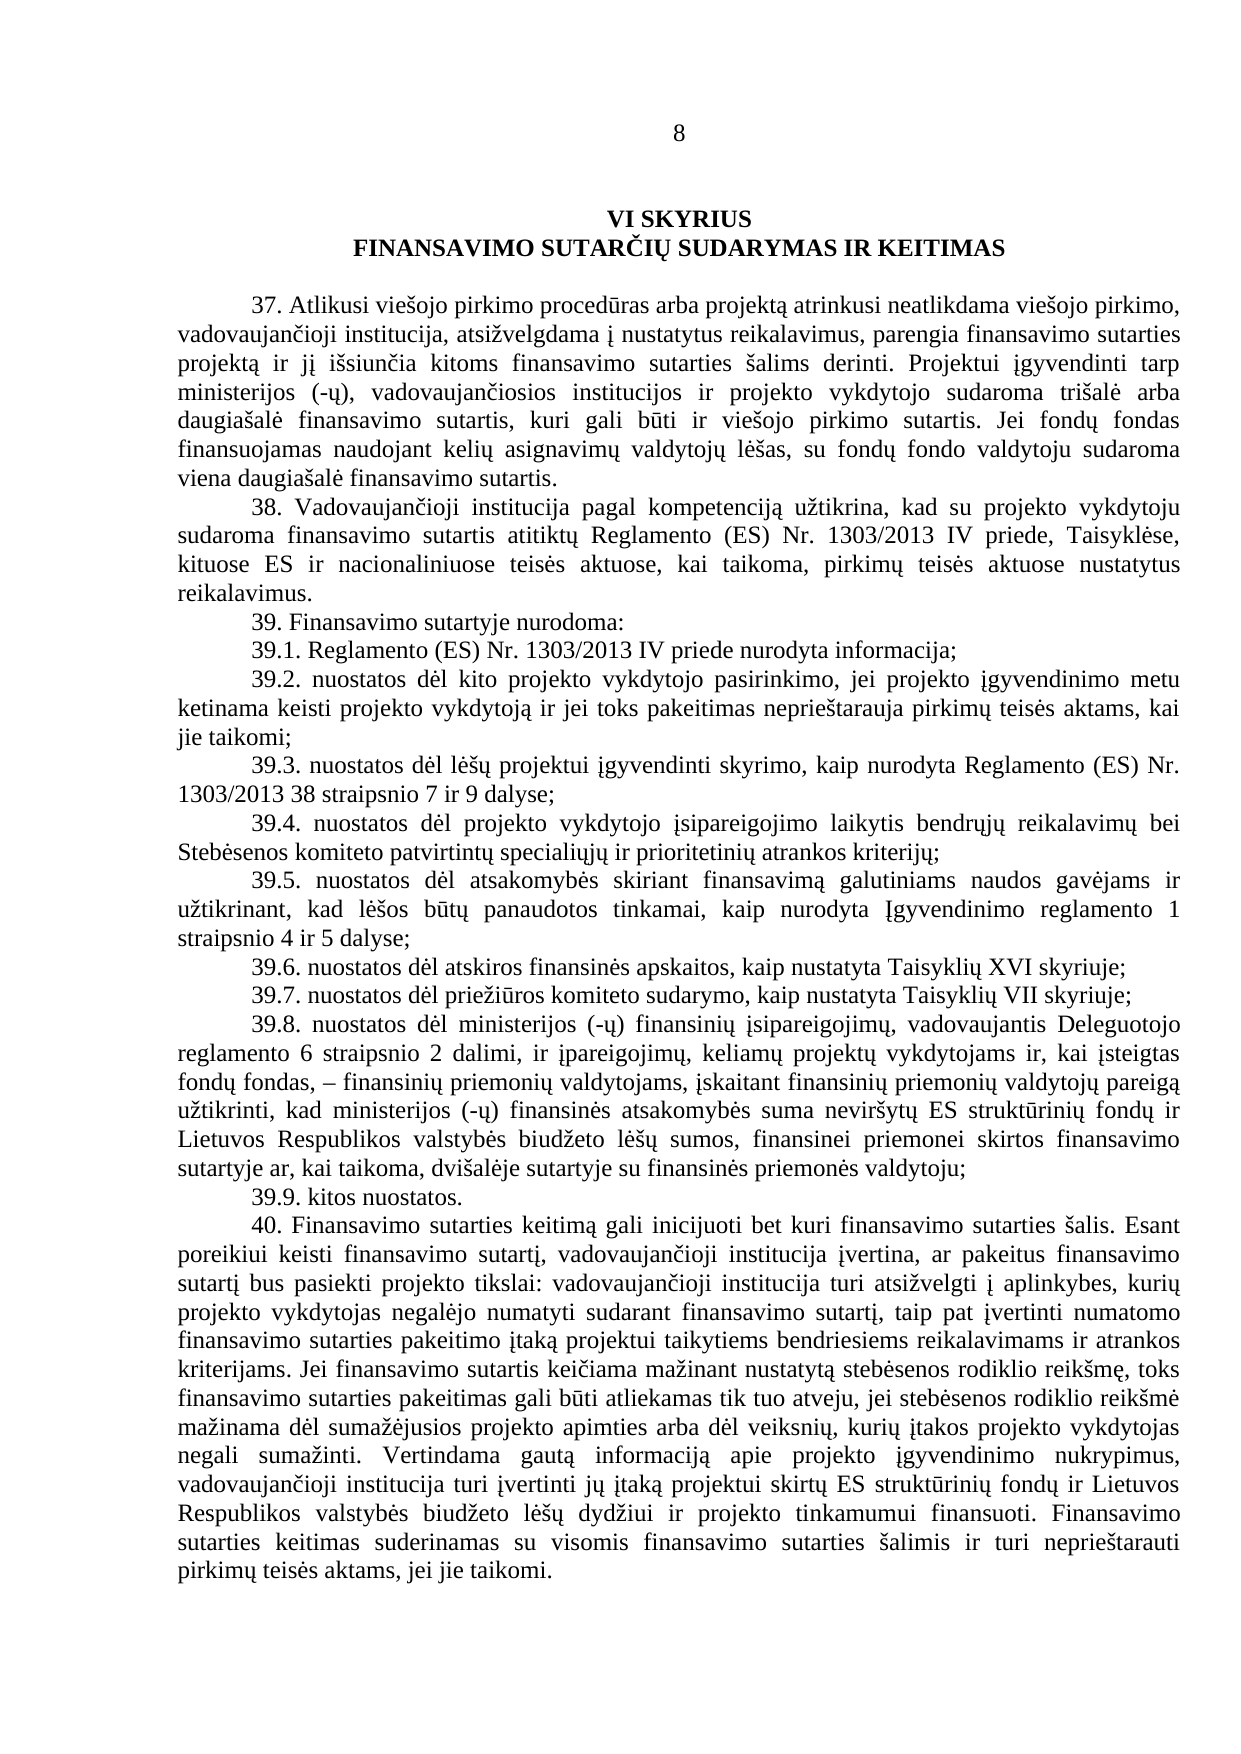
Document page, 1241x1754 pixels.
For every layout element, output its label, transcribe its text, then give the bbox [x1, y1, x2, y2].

text FINANSAVIMO SUTARČIŲ SUDARYMAS IR KEITIMAS [177, 233, 1181, 262]
text 37. Atlikusi viešojo pirkimo procedūras arba projektą atrinkusi neatlikdama viešojo pirkimo, vadovaujančioji institucija, atsižvelgdama į nustatytus reikalavimus, parengia finansavimo sutarties projektą ir jį išsiunčia kitoms finansavimo sutarties šalims derinti. Projektui įgyvendinti tarp ministerijos (-ų), vadovaujančiosios institucijos ir projekto vykdytojo sudaroma trišalė arba daugiašalė finansavimo sutartis, kuri gali būti ir viešojo pirkimo sutartis. Jei fondų fondas finansuojamas naudojant kelių asignavimų valdytojų lėšas, su fondų fondo valdytoju sudaroma viena daugiašalė finansavimo sutartis. [177, 291, 1181, 492]
text 39.2. nuostatos dėl kito projekto vykdytojo pasirinkimo, jei projekto įgyvendinimo metu ketinama keisti projekto vykdytoją ir jei toks pakeitimas neprieštarauja pirkimų teisės aktams, kai jie taikomi; [177, 664, 1181, 751]
text 39.9. kitos nuostatos. [177, 1182, 1181, 1211]
text VI SKYRIUS [177, 204, 1181, 233]
text 38. Vadovaujančioji institucija pagal kompetenciją užtikrina, kad su projekto vykdytoju sudaroma finansavimo sutartis atitiktų Reglamento (ES) Nr. 1303/2013 IV priede, Taisyklėse, kituose ES ir nacionaliniuose teisės aktuose, kai taikoma, pirkimų teisės aktuose nustatytus reikalavimus. [177, 492, 1181, 607]
text 39.3. nuostatos dėl lėšų projektui įgyvendinti skyrimo, kaip nurodyta Reglamento (ES) Nr. 1303/2013 38 straipsnio 7 ir 9 dalyse; [177, 751, 1181, 808]
text 39.8. nuostatos dėl ministerijos (-ų) finansinių įsipareigojimų, vadovaujantis Deleguotojo reglamento 6 straipsnio 2 dalimi, ir įpareigojimų, keliamų projektų vykdytojams ir, kai įsteigtas fondų fondas, – finansinių priemonių valdytojams, įskaitant finansinių priemonių valdytojų pareigą užtikrinti, kad ministerijos (-ų) finansinės atsakomybės suma neviršytų ES struktūrinių fondų ir Lietuvos Respublikos valstybės biudžeto lėšų sumos, finansinei priemonei skirtos finansavimo sutartyje ar, kai taikoma, dvišalėje sutartyje su finansinės priemonės valdytoju; [177, 1009, 1181, 1182]
text 39.5. nuostatos dėl atsakomybės skiriant finansavimą galutiniams naudos gavėjams ir užtikrinant, kad lėšos būtų panaudotos tinkamai, kaip nurodyta Įgyvendinimo reglamento 1 straipsnio 4 ir 5 dalyse; [177, 866, 1181, 952]
text 39.6. nuostatos dėl atskiros finansinės apskaitos, kaip nustatyta Taisyklių XVI skyriuje; [177, 952, 1181, 981]
text 39.7. nuostatos dėl priežiūros komiteto sudarymo, kaip nustatyta Taisyklių VII skyriuje; [177, 981, 1181, 1009]
text 39. Finansavimo sutartyje nurodoma: [177, 607, 1181, 636]
text 40. Finansavimo sutarties keitimą gali inicijuoti bet kuri finansavimo sutarties šalis. Esant poreikiui keisti finansavimo sutartį, vadovaujančioji institucija įvertina, ar pakeitus finansavimo sutartį bus pasiekti projekto tikslai: vadovaujančioji institucija turi atsižvelgti į aplinkybes, kurių projekto vykdytojas negalėjo numatyti sudarant finansavimo sutartį, taip pat įvertinti numatomo finansavimo sutarties pakeitimo įtaką projektui taikytiems bendriesiems reikalavimams ir atrankos kriterijams. Jei finansavimo sutartis keičiama mažinant nustatytą stebėsenos rodiklio reikšmę, toks finansavimo sutarties pakeitimas gali būti atliekamas tik tuo atveju, jei stebėsenos rodiklio reikšmė mažinama dėl sumažėjusios projekto apimties arba dėl veiksnių, kurių įtakos projekto vykdytojas negali sumažinti. Vertindama gautą informaciją apie projekto įgyvendinimo nukrypimus, vadovaujančioji institucija turi įvertinti jų įtaką projektui skirtų ES struktūrinių fondų ir Lietuvos Respublikos valstybės biudžeto lėšų dydžiui ir projekto tinkamumui finansuoti. Finansavimo sutarties keitimas suderinamas su visomis finansavimo sutarties šalimis ir turi neprieštarauti pirkimų teisės aktams, jei jie taikomi. [177, 1211, 1181, 1584]
text 39.4. nuostatos dėl projekto vykdytojo įsipareigojimo laikytis bendrųjų reikalavimų bei Stebėsenos komiteto patvirtintų specialiųjų ir prioritetinių atrankos kriterijų; [177, 808, 1181, 866]
text 39.1. Reglamento (ES) Nr. 1303/2013 IV priede nurodyta informacija; [177, 636, 1181, 664]
